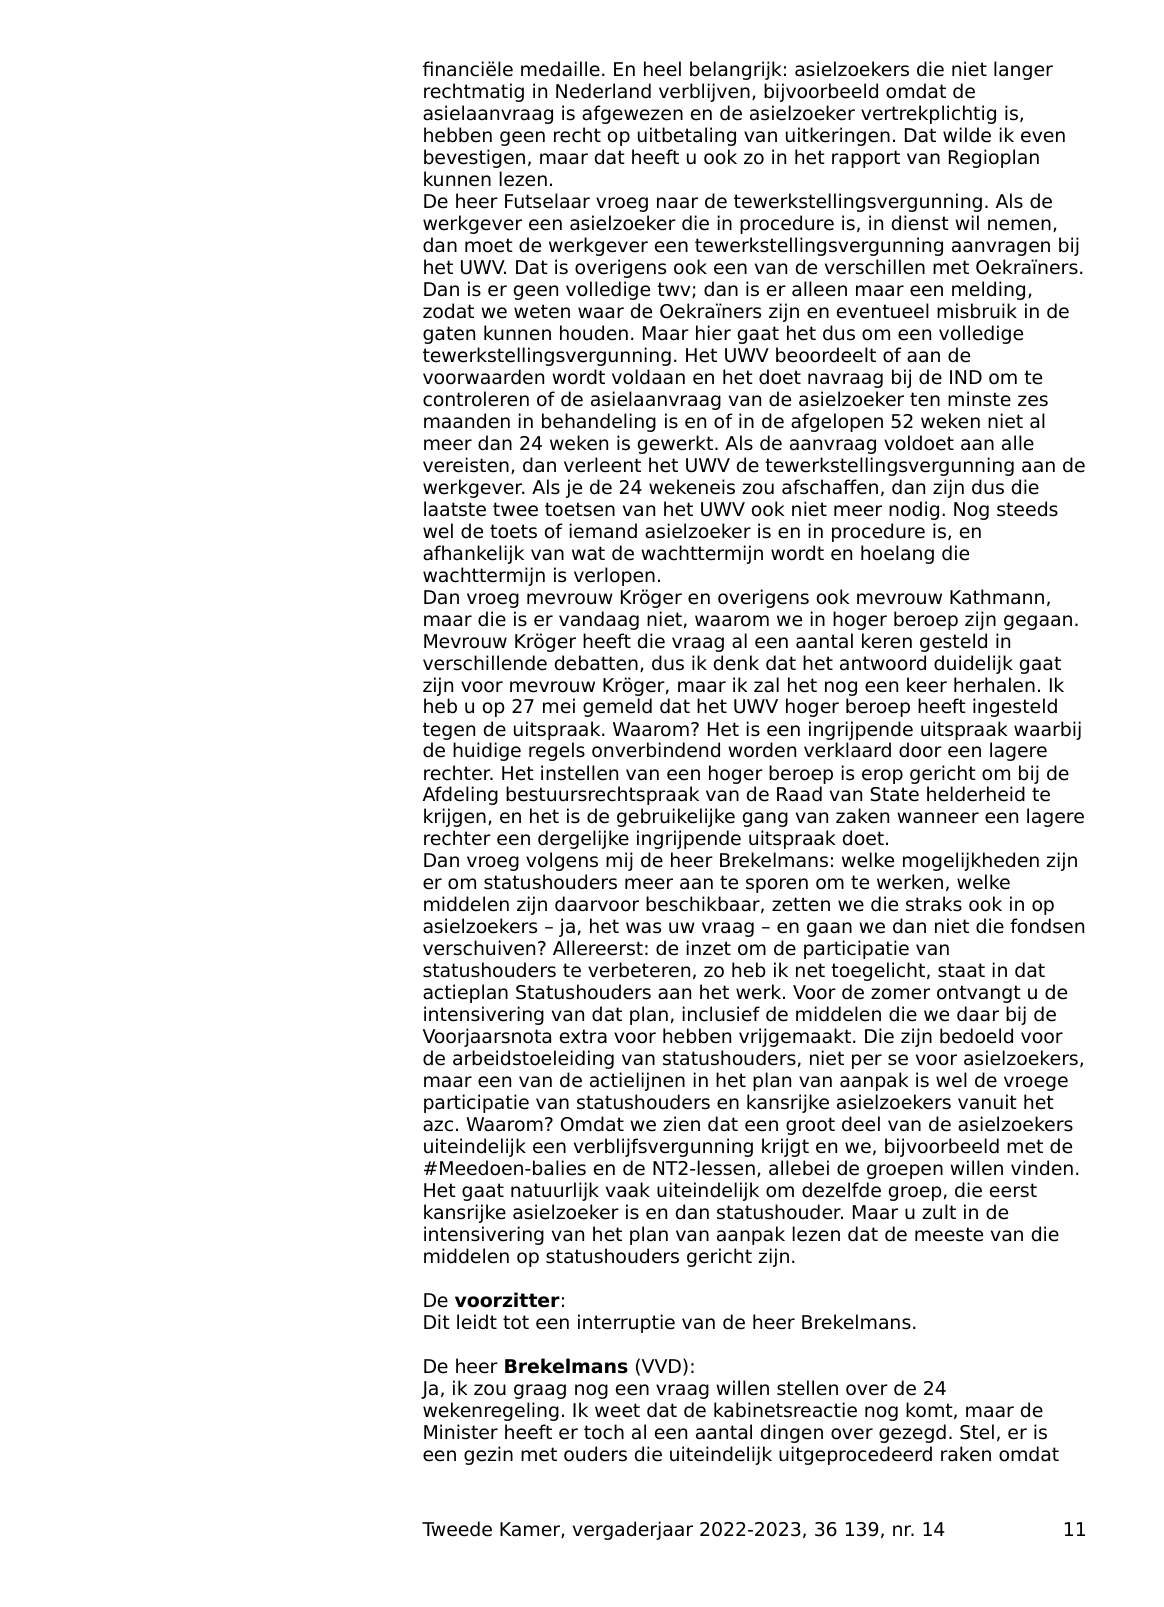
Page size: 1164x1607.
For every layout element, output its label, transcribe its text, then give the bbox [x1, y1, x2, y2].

text Dan vroeg mevrouw Kröger en overigens ook mevrouw Kathmann, maar die is er vandaag niet, waarom we in hoger beroep zijn gegaan. Mevrouw Kröger heeft die vraag al een aantal keren gesteld in verschillende debatten, dus ik denk dat het antwoord duidelijk gaat zijn voor mevrouw Kröger, maar ik zal het nog een keer herhalen. Ik heb u op 27 mei gemeld dat het UWV hoger beroep heeft ingesteld tegen de uitspraak. Waarom? Het is een ingrijpende uitspraak waarbij de huidige regels onverbindend worden verklaard door een lagere rechter. Het instellen van een hoger beroep is erop gericht om bij de Afdeling bestuursrechtspraak van de Raad van State helderheid te krijgen, en het is de gebruikelijke gang van zaken wanneer een lagere rechter een dergelijke ingrijpende uitspraak doet. [422, 587, 1087, 850]
text De heer Futselaar vroeg naar de tewerkstellingsvergunning. Als de werkgever een asielzoeker die in procedure is, in dienst wil nemen, dan moet de werkgever een tewerkstellingsvergunning aanvragen bij het UWV. Dat is overigens ook een van de verschillen met Oekraïners. Dan is er geen volledige twv; dan is er alleen maar een melding, zodat we weten waar de Oekraïners zijn en eventueel misbruik in de gaten kunnen houden. Maar hier gaat het dus om een volledige tewerkstellingsvergunning. Het UWV beoordeelt of aan de voorwaarden wordt voldaan en het doet navraag bij de IND om te controleren of de asielaanvraag van de asielzoeker ten minste zes maanden in behandeling is en of in de afgelopen 52 weken niet al meer dan 24 weken is gewerkt. Als de aanvraag voldoet aan alle vereisten, dan verleent het UWV de tewerkstellingsvergunning aan de werkgever. Als je de 24 wekeneis zou afschaffen, dan zijn dus die laatste twee toetsen van het UWV ook niet meer nodig. Nog steeds wel de toets of iemand asielzoeker is en in procedure is, en afhankelijk van wat de wachttermijn wordt en hoelang die wachttermijn is verlopen. [422, 191, 1087, 587]
text financiële medaille. En heel belangrijk: asielzoekers die niet langer rechtmatig in Nederland verblijven, bijvoorbeeld omdat de asielaanvraag is afgewezen en de asielzoeker vertrekplichtig is, hebben geen recht op uitbetaling van uitkeringen. Dat wilde ik even bevestigen, maar dat heeft u ook zo in het rapport van Regioplan kunnen lezen. [422, 59, 1087, 191]
text Dan vroeg volgens mij de heer Brekelmans: welke mogelijkheden zijn er om statushouders meer aan te sporen om te werken, welke middelen zijn daarvoor beschikbaar, zetten we die straks ook in op asielzoekers – ja, het was uw vraag – en gaan we dan niet die fondsen verschuiven? Allereerst: de inzet om de participatie van statushouders te verbeteren, zo heb ik net toegelicht, staat in dat actieplan Statushouders aan het werk. Voor de zomer ontvangt u de intensivering van dat plan, inclusief de middelen die we daar bij de Voorjaarsnota extra voor hebben vrijgemaakt. Die zijn bedoeld voor de arbeidstoeleiding van statushouders, niet per se voor asielzoekers, maar een van de actielijnen in het plan van aanpak is wel de vroege participatie van statushouders en kansrijke asielzoekers vanuit het azc. Waarom? Omdat we zien dat een groot deel van de asielzoekers uiteindelijk een verblijfsvergunning krijgt en we, bijvoorbeeld met de #Meedoen-balies en de NT2-lessen, allebei de groepen willen vinden. Het gaat natuurlijk vaak uiteindelijk om dezelfde groep, die eerst kansrijke asielzoeker is en dan statushouder. Maar u zult in de intensivering van het plan van aanpak lezen dat de meeste van die middelen op statushouders gericht zijn. [422, 850, 1087, 1268]
text De voorzitter: [422, 1290, 1087, 1312]
text De heer Brekelmans (VVD): [422, 1356, 1087, 1378]
text Ja, ik zou graag nog een vraag willen stellen over de 24 wekenregeling. Ik weet dat de kabinetsreactie nog komt, maar de Minister heeft er toch al een aantal dingen over gezegd. Stel, er is een gezin met ouders die uiteindelijk uitgeprocedeerd raken omdat [422, 1378, 1087, 1466]
text Dit leidt tot een interruptie van de heer Brekelmans. [422, 1312, 1087, 1334]
